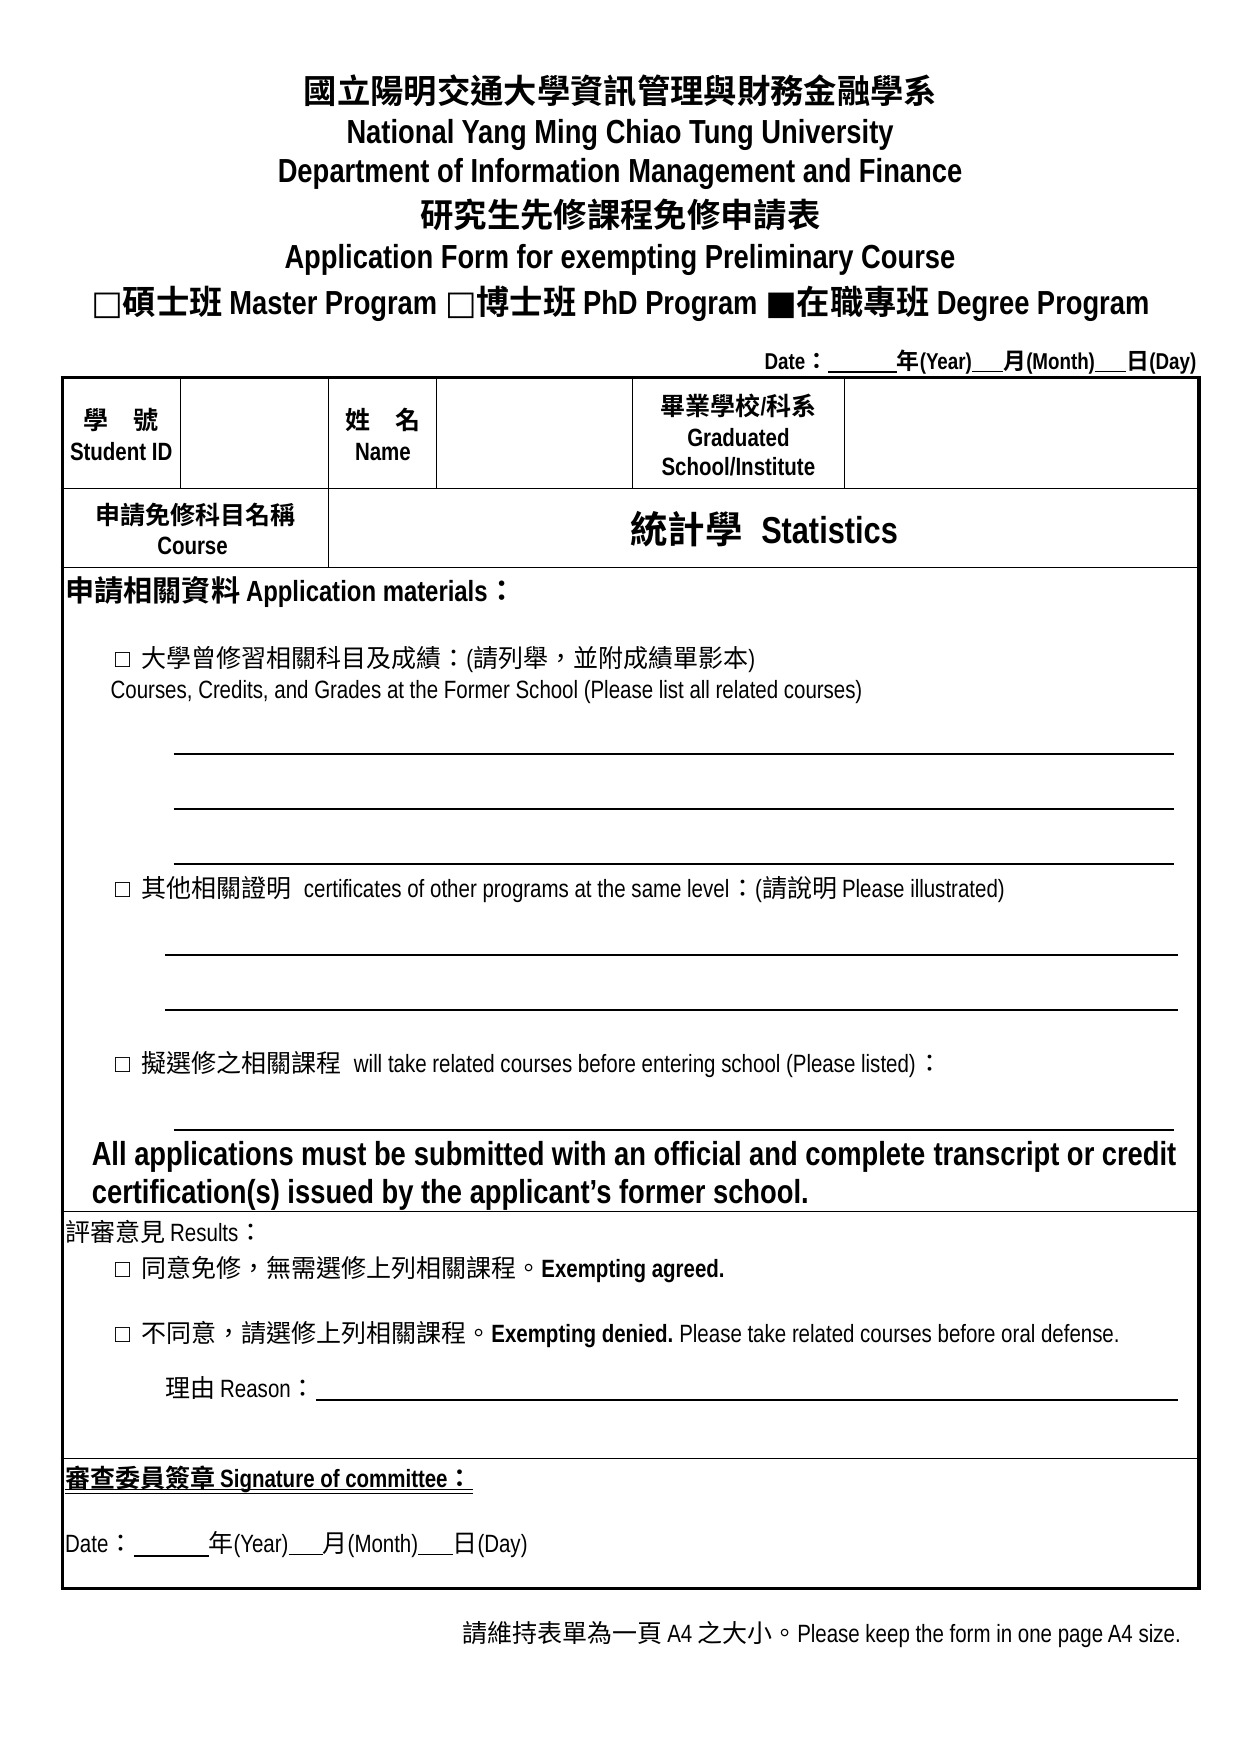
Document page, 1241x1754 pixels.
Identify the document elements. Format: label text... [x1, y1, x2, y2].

text 國立陽明交通大學資訊管理與財務金融學系 [59, 64, 1181, 113]
text Department of Information Management and Finance [59, 151, 1181, 189]
table_header [437, 379, 632, 487]
table_cell 評審意見Results： □ 同意免修，無需選修上列相關課程。Exempting agreed. □ 不同意，請選修上列相關課程。Exempting denied. Please take related courses before oral defense. 理由Reason： [64, 1212, 1197, 1458]
table_cell 申請免修科目名稱 Course [64, 489, 328, 567]
table_header 姓 名 Name [329, 379, 436, 487]
text 請維持表單為一頁A4之大小。Please keep the form in one page A4 size. [59, 1590, 1181, 1652]
table_header 學 號 Student ID [64, 379, 180, 487]
table_cell 統計學 Statistics [329, 489, 1197, 567]
text National Yang Ming Chiao Tung University [59, 113, 1181, 151]
table_header [181, 379, 328, 487]
table_cell 審查委員簽章Signature of committee： Date： 年(Year) 月(Month) 日(Day) [64, 1459, 1197, 1587]
text Date： 年(Year) 月(Month) 日(Day) [59, 343, 1196, 376]
text Application Form for exempting Preliminary Course [59, 237, 1181, 276]
table_cell 申請相關資料Application materials： □ 大學曾修習相關科目及成績：(請列舉，並附成績單影本) Courses, Credits, and Grades at the Former School (Please list all related courses) □ 其他相關證明 certificates of other programs at the same level：(請說明Please illustrated) □ 擬選修之相關課程 will take related courses before entering school (Please listed)： All applications must be submitted with an official and complete transcript or credit certification(s) issued by the applicant’s former school. [64, 568, 1197, 1211]
table_header 畢業學校/科系 Graduated School/Institute [633, 379, 844, 487]
table_header [845, 379, 1197, 487]
text □碩士班Master Program □博士班PhD Program ■在職專班Degree Program [59, 276, 1181, 324]
text 研究生先修課程免修申請表 [59, 189, 1181, 237]
